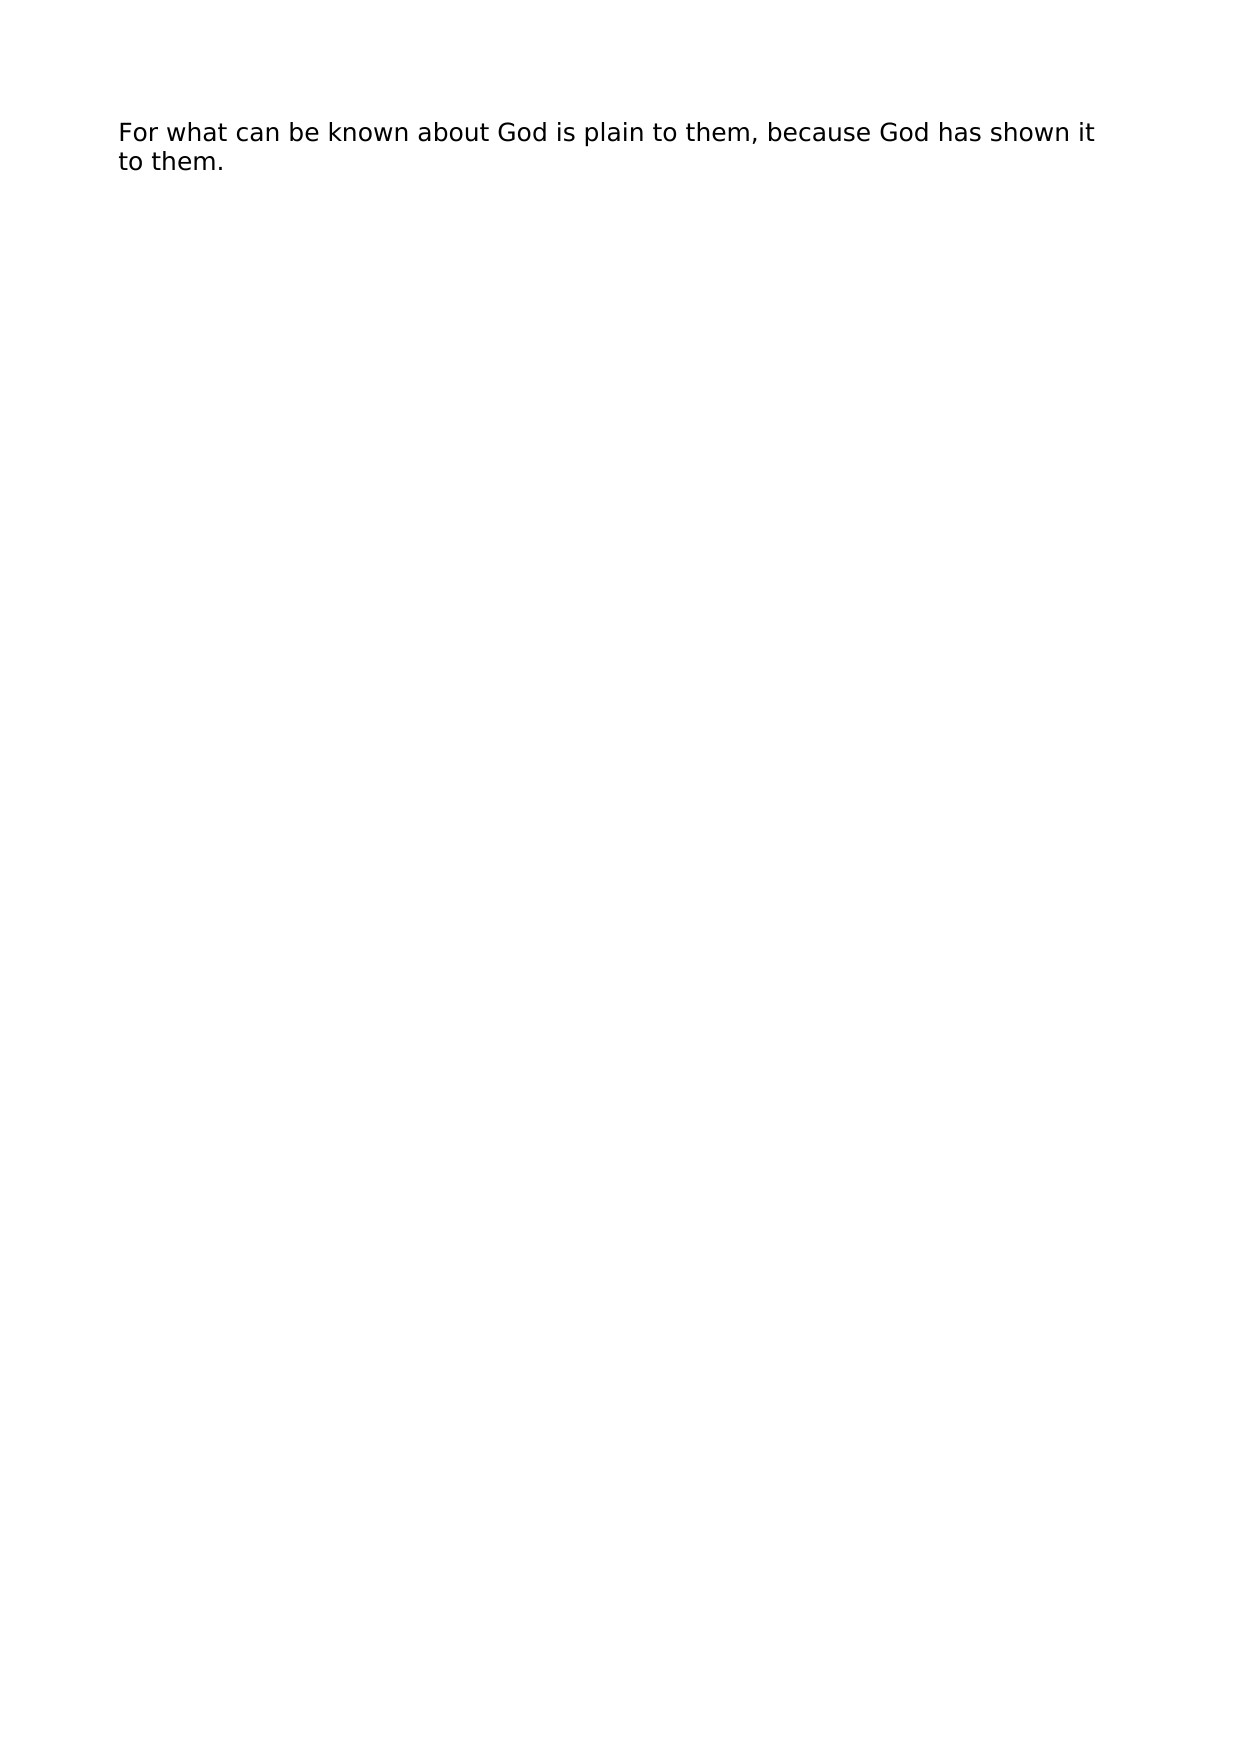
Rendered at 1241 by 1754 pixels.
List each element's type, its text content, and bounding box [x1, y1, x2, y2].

text For what can be known about God is plain to them, because God has shown it to them. [118, 118, 1122, 176]
